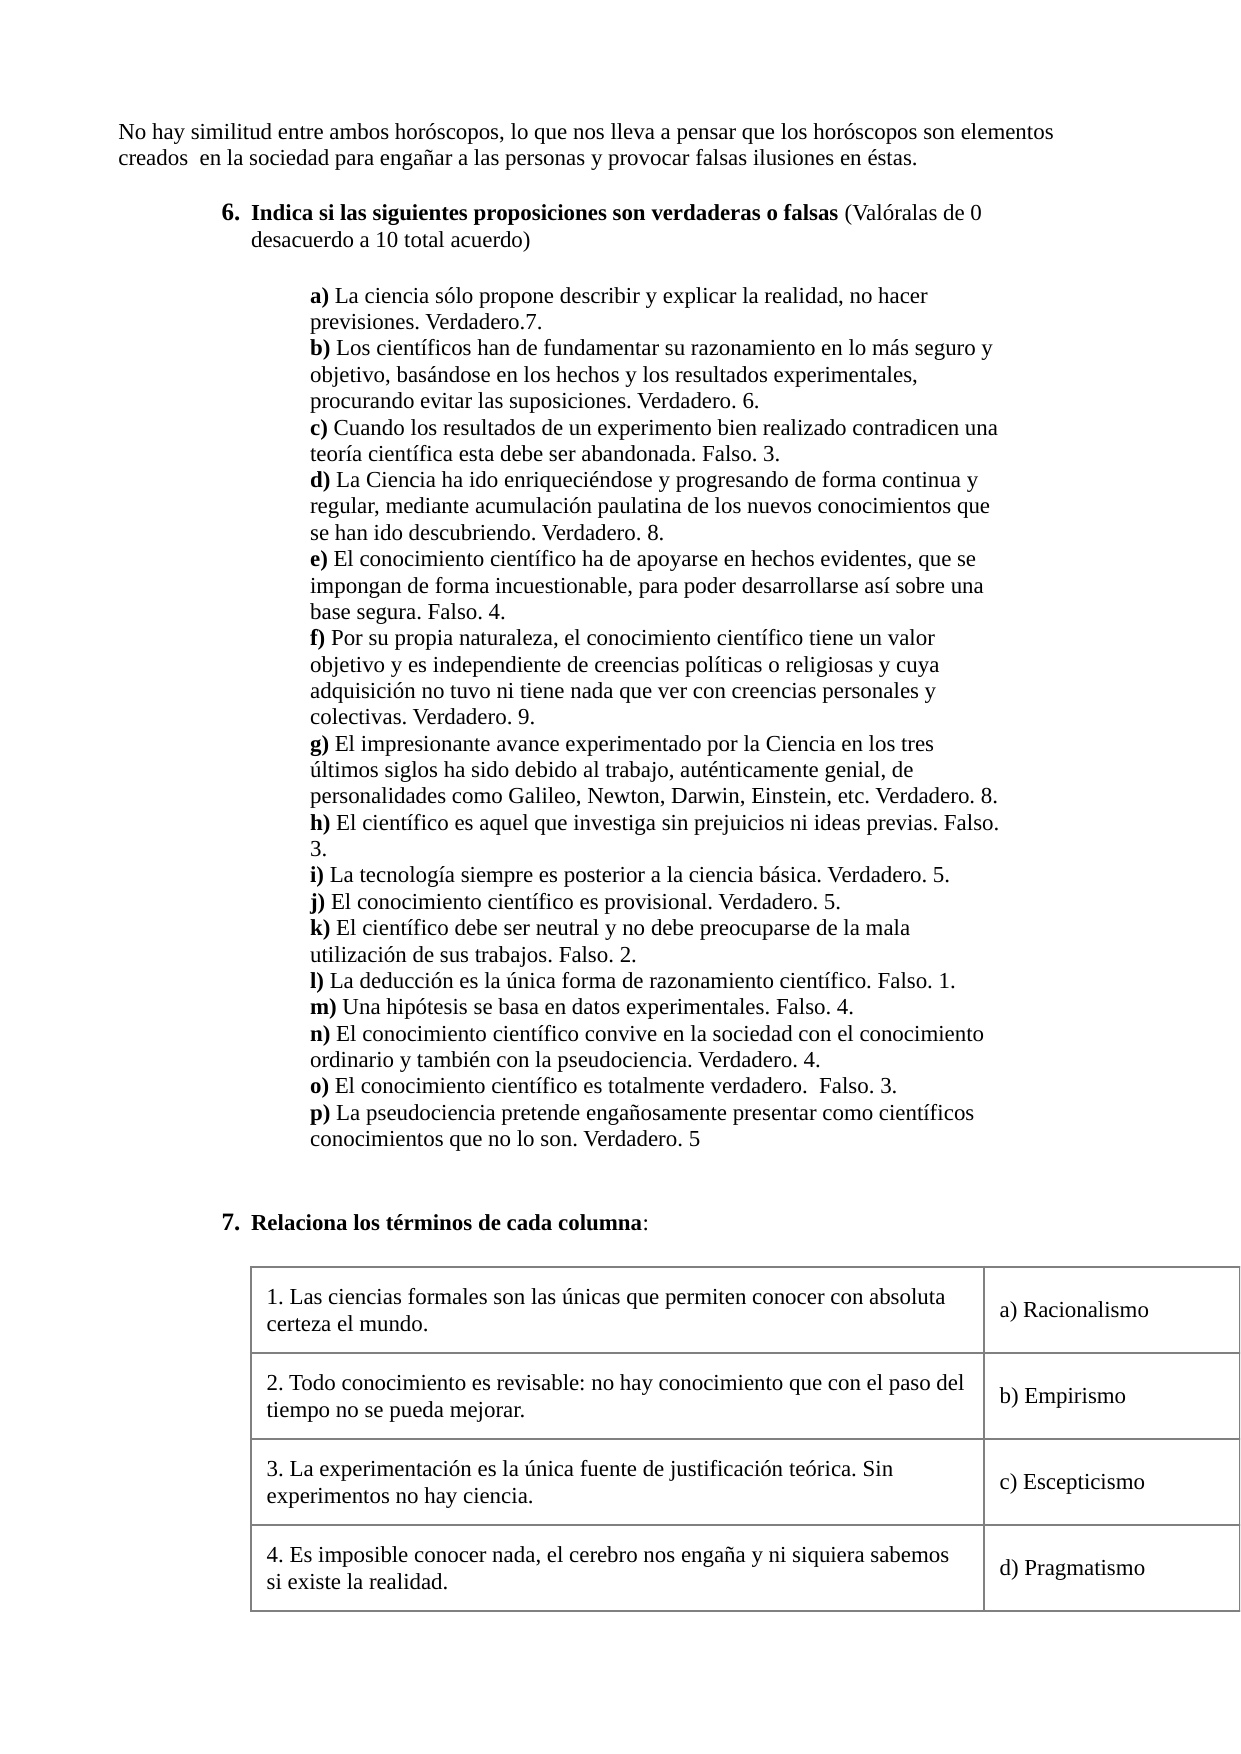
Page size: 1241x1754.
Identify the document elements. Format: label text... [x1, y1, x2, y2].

list Indica si las siguientes proposiciones son verdaderas o falsas (Valóralas de 0 desacuerdo a 10 total acuerdo) [221, 197, 1063, 252]
text No hay similitud entre ambos horóscopos, lo que nos lleva a pensar que los horóscopos son elementos creados en la sociedad para engañar a las personas y provocar falsas ilusiones en éstas. [118, 118, 1063, 197]
list a) La ciencia sólo propone describir y explicar la realidad, no hacer previsiones. Verdadero.7. b) Los científicos han de fundamentar su razonamiento en lo más seguro y objetivo, basándose en los hechos y los resultados experimentales, procurando evitar las suposiciones. Verdadero. 6. c) Cuando los resultados de un experimento bien realizado contradicen una teoría científica esta debe ser abandonada. Falso. 3. d) La Ciencia ha ido enriqueciéndose y progresando de forma continua y regular, mediante acumulación paulatina de los nuevos conocimientos que se han ido descubriendo. Verdadero. 8. e) El conocimiento científico ha de apoyarse en hechos evidentes, que se impongan de forma incuestionable, para poder desarrollarse así sobre una base segura. Falso. 4. f) Por su propia naturaleza, el conocimiento científico tiene un valor objetivo y es independiente de creencias políticas o religiosas y cuya adquisición no tuvo ni tiene nada que ver con creencias personales y colectivas. Verdadero. 9. g) El impresionante avance experimentado por la Ciencia en los tres últimos siglos ha sido debido al trabajo, auténticamente genial, de personalidades como Galileo, Newton, Darwin, Einstein, etc. Verdadero. 8. h) El científico es aquel que investiga sin prejuicios ni ideas previas. Falso. 3. i) La tecnología siempre es posterior a la ciencia básica. Verdadero. 5. j) El conocimiento científico es provisional. Verdadero. 5. k) El científico debe ser neutral y no debe preocuparse de la mala utilización de sus trabajos. Falso. 2. l) La deducción es la única forma de razonamiento científico. Falso. 1. m) Una hipótesis se basa en datos experimentales. Falso. 4. n) El conocimiento científico convive en la sociedad con el conocimiento ordinario y también con la pseudociencia. Verdadero. 4. o) El conocimiento científico es totalmente verdadero. Falso. 3. p) La pseudociencia pretende engañosamente presentar como científicos conocimientos que no lo son. Verdadero. 5 [280, 282, 1004, 1151]
table_cell 3. La experimentación es la única fuente de justificación teórica. Sin experimentos no hay ciencia. [252, 1440, 983, 1524]
table_cell 2. Todo conocimiento es revisable: no hay conocimiento que con el paso del tiempo no se pueda mejorar. [252, 1354, 983, 1438]
table_cell 4. Es imposible conocer nada, el cerebro nos engaña y ni siquiera sabemos si existe la realidad. [252, 1526, 983, 1610]
table_cell d) Pragmatismo [985, 1526, 1239, 1610]
table_cell c) Escepticismo [985, 1440, 1239, 1524]
table_cell b) Empirismo [985, 1354, 1239, 1438]
table_header 1. Las ciencias formales son las únicas que permiten conocer con absoluta certeza el mundo. [252, 1268, 983, 1352]
list Relaciona los términos de cada columna: [221, 1207, 1063, 1236]
table_header a) Racionalismo [985, 1268, 1239, 1352]
